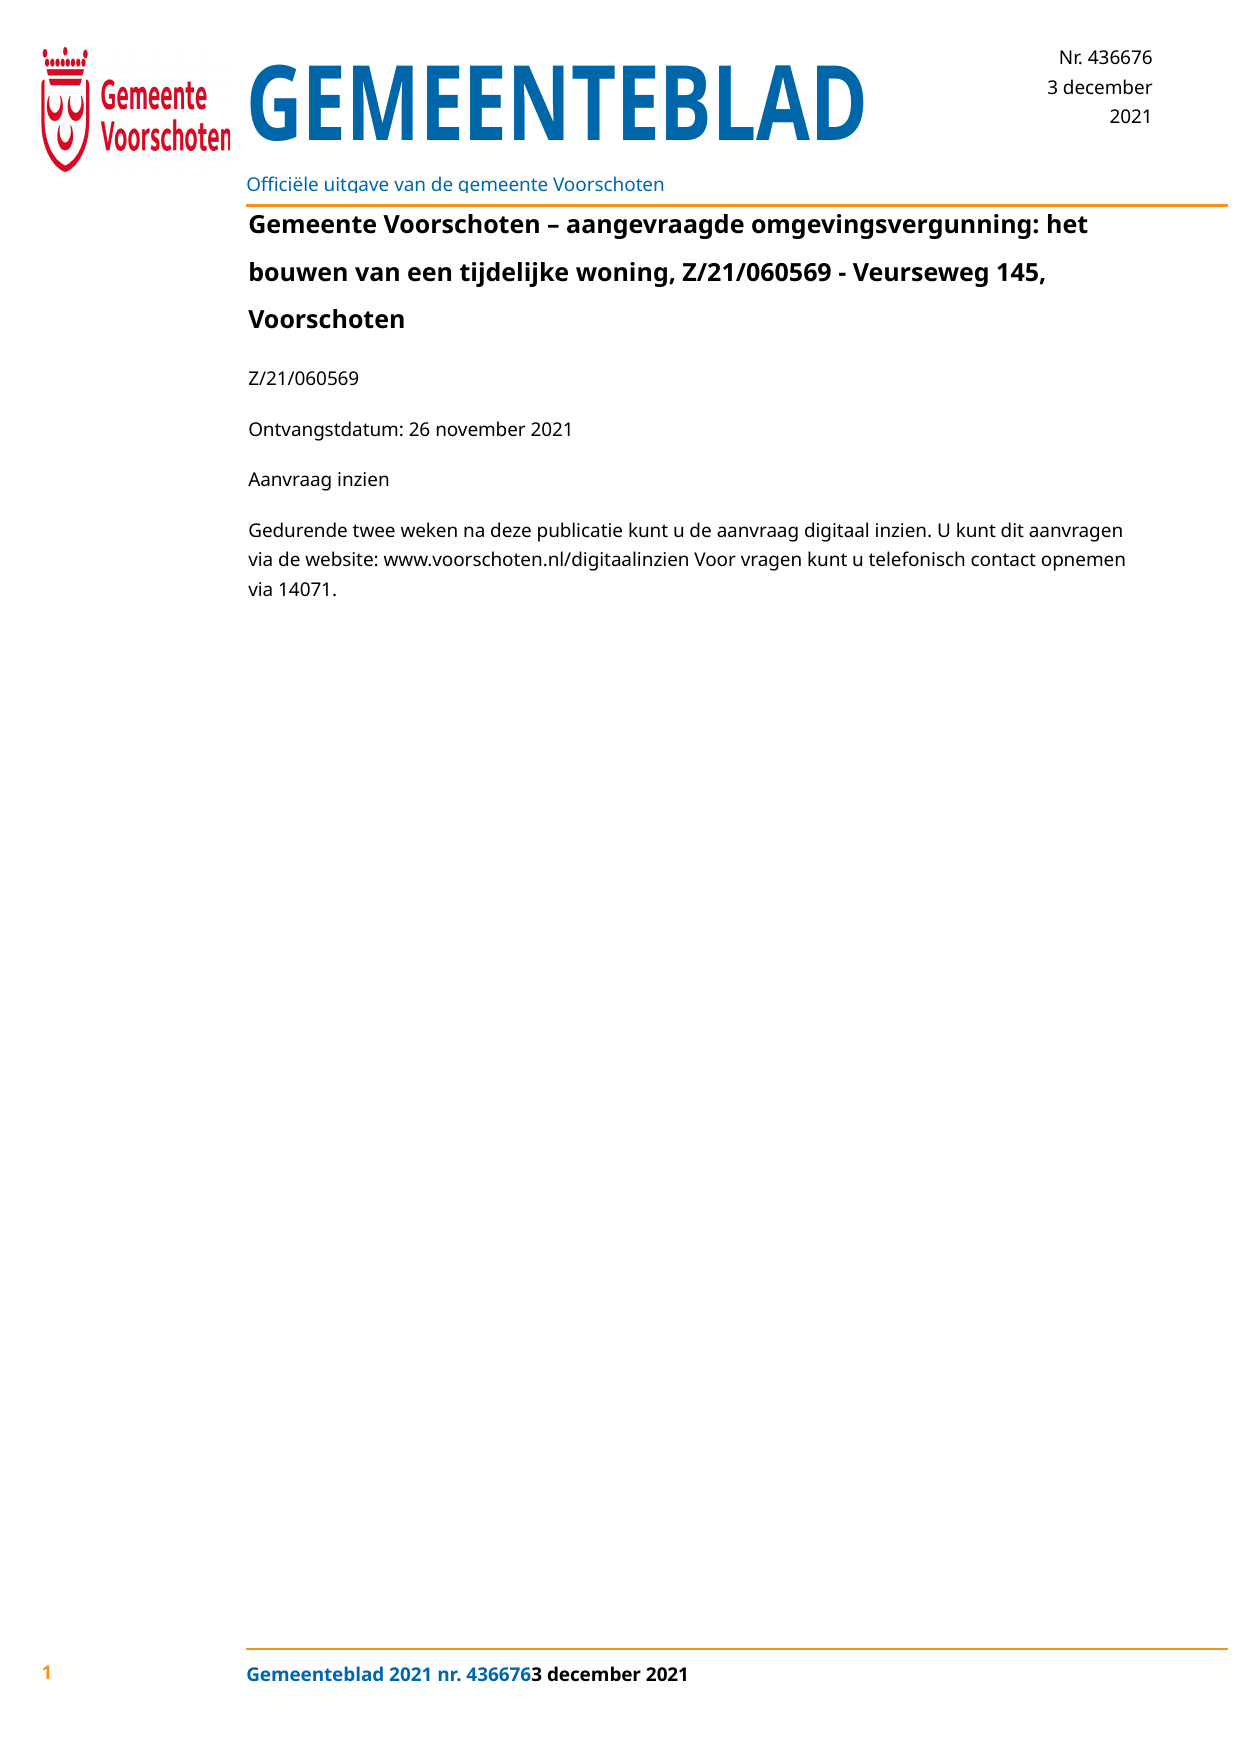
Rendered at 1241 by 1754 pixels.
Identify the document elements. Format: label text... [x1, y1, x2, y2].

text Gedurende twee weken na deze publicatie kunt u de aanvraag digitaal inzien. U kunt dit aanvragen via de website: www.voorschoten.nl/digitaalinzien Voor vragen kunt u telefonisch contact opnemen via 14071. [248, 517, 1152, 602]
text Z/21/060569 [248, 366, 1152, 391]
text Aanvraag inzien [248, 466, 1152, 492]
text Gemeente Voorschoten – aangevraagde omgevingsvergunning: het bouwen van een tijdelijke woning, Z/21/060569 - Veurseweg 145, Voorschoten [248, 207, 1152, 336]
picture [41, 47, 231, 172]
text Ontvangstdatum: 26 november 2021 [248, 416, 1152, 442]
